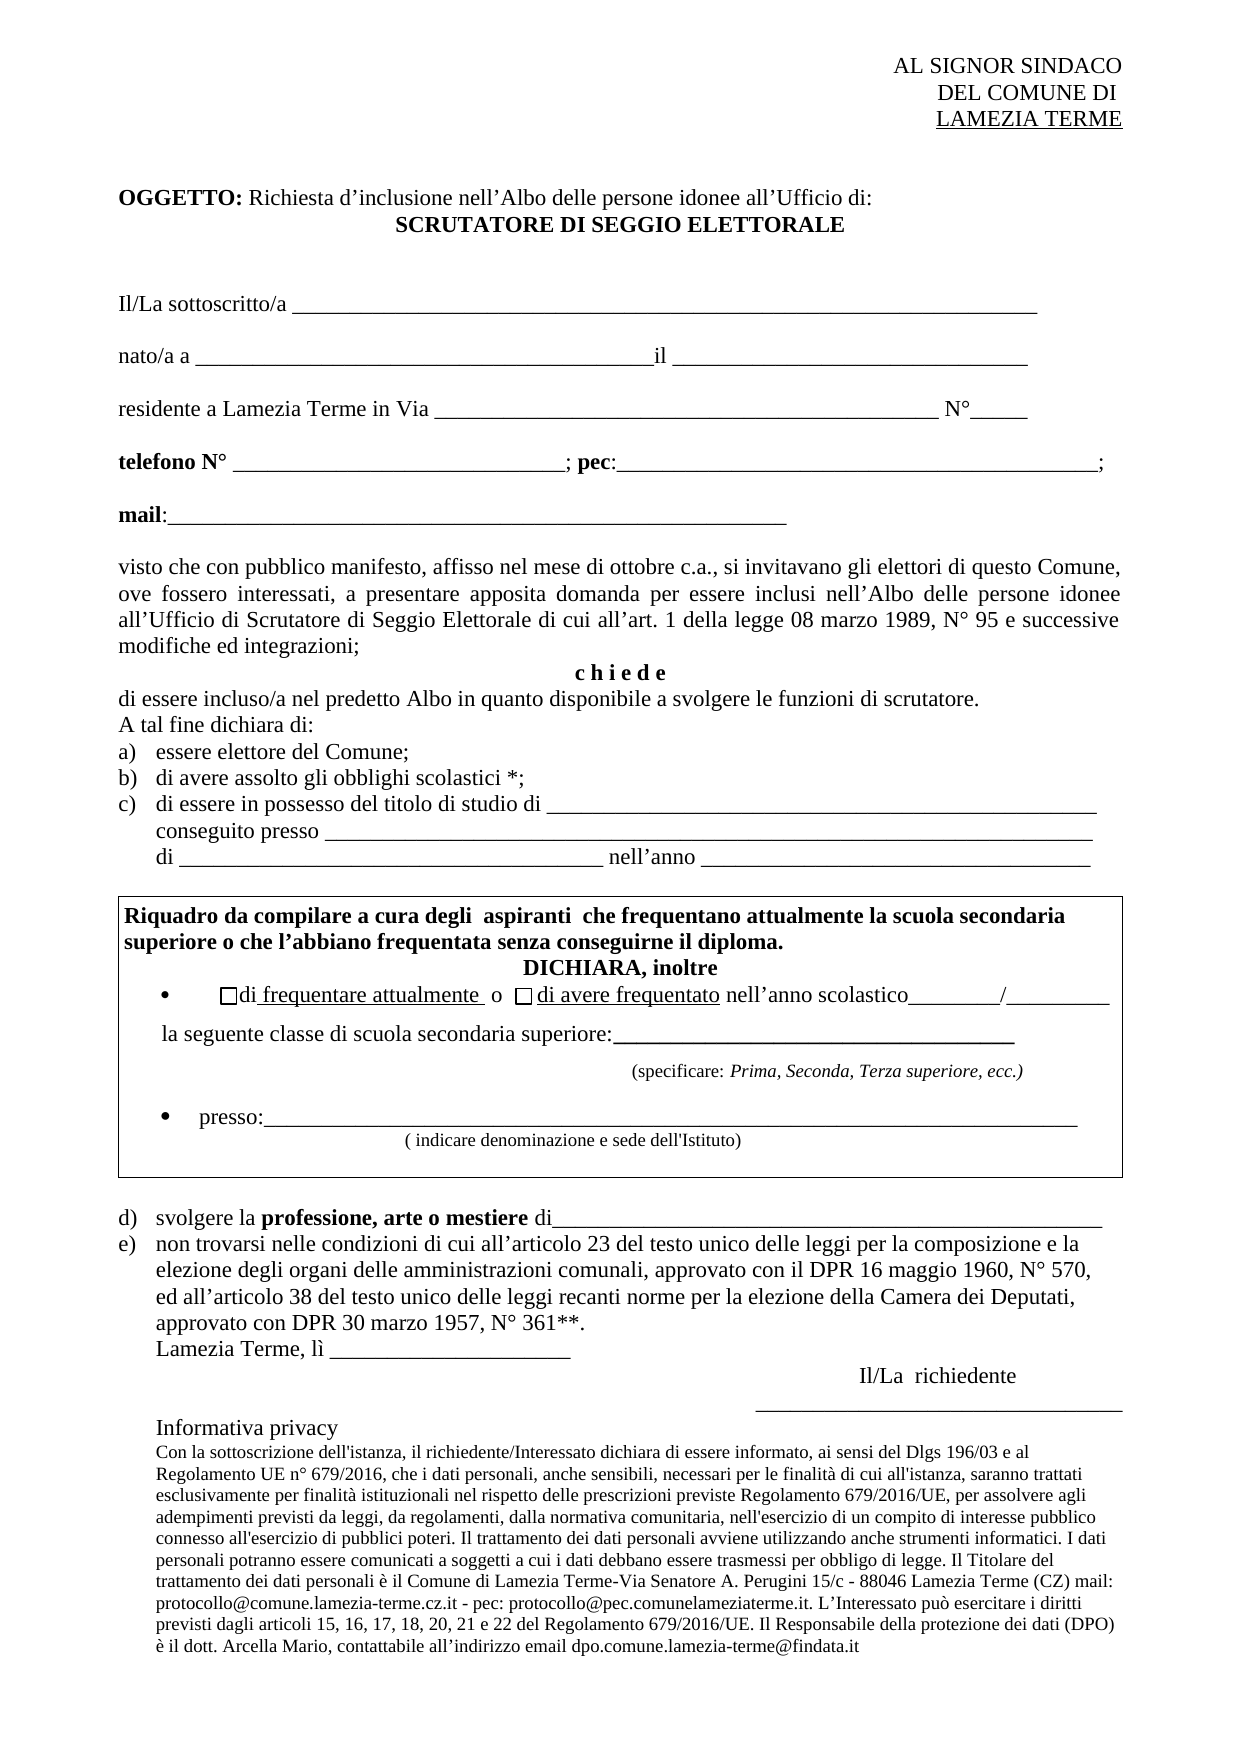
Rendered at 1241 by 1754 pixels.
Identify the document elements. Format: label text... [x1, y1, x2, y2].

text c h i e d e [118, 659, 1122, 685]
table_header Riquadro da compilare a cura degli aspiranti che frequentano attualmente la scuola secondaria superiore o che l’abbiano frequentata senza conseguirne il diploma. DICHIARA, inoltre di frequentare attualmente o di avere frequentato nell’anno scolastico________/_________ la seguente classe di scuola secondaria superiore:___________________________________ (specificare: Prima, Seconda, Terza superiore, ecc.) presso:_______________________________________________________________________ ( indicare denominazione e sede dell'Istituto) [119, 897, 1122, 1177]
subtitle AL SIGNOR SINDACO [118, 53, 1122, 79]
subtitle DEL COMUNE DI [118, 79, 1122, 105]
text conseguito presso ___________________________________________________________________ [156, 817, 1122, 843]
text Informativa privacy [156, 1414, 1122, 1441]
list essere elettore del Comune; [118, 738, 1122, 764]
text mail:______________________________________________________ [118, 501, 1122, 527]
text A tal fine dichiara di: [118, 711, 1122, 738]
list non trovarsi nelle condizioni di cui all’articolo 23 del testo unico delle leggi per la composizione e la elezione degli organi delle amministrazioni comunali, approvato con il DPR 16 maggio 1960, N° 570, [118, 1230, 1122, 1283]
text ed all’articolo 38 del testo unico delle leggi recanti norme per la elezione della Camera dei Deputati, approvato con DPR 30 marzo 1957, N° 361**. [156, 1283, 1122, 1335]
text residente a Lamezia Terme in Via ____________________________________________ N°_____ [118, 395, 1122, 422]
subtitle OGGETTO: Richiesta d’inclusione nell’Albo delle persone idonee all’Ufficio di: [118, 184, 1122, 211]
text visto che con pubblico manifesto, affisso nel mese di ottobre c.a., si invitavano gli elettori di questo Comune, ove fossero interessati, a presentare apposita domanda per essere inclusi nell’Albo delle persone idonee all’Ufficio di Scrutatore di Seggio Elettorale di cui all’art. 1 della legge 08 marzo 1989, N° 95 e successive modifiche ed integrazioni; [118, 553, 1122, 659]
text Il/La richiedente [156, 1362, 1122, 1388]
text ________________________________ [156, 1388, 1122, 1414]
subtitle Il/La sottoscritto/a _________________________________________________________________ [118, 290, 1122, 316]
text Lamezia Terme, lì _____________________ [156, 1335, 1122, 1362]
list di essere in possesso del titolo di studio di ________________________________________________ [118, 791, 1122, 817]
list di avere assolto gli obblighi scolastici *; [118, 764, 1122, 791]
text SCRUTATORE DI SEGGIO ELETTORALE [118, 211, 1122, 237]
text Con la sottoscrizione dell'istanza, il richiedente/Interessato dichiara di essere informato, ai sensi del Dlgs 196/03 e al Regolamento UE n° 679/2016, che i dati personali, anche sensibili, necessari per le finalità di cui all'istanza, saranno trattati esclusivamente per finalità istituzionali nel rispetto delle prescrizioni previste Regolamento 679/2016/UE, per assolvere agli adempimenti previsti da leggi, da regolamenti, dalla normativa comunitaria, nell'esercizio di un compito di interesse pubblico connesso all'esercizio di pubblici poteri. Il trattamento dei dati personali avviene utilizzando anche strumenti informatici. I dati personali potranno essere comunicati a soggetti a cui i dati debbano essere trasmessi per obbligo di legge. Il Titolare del trattamento dei dati personali è il Comune di Lamezia Terme-Via Senatore A. Perugini 15/c - 88046 Lamezia Terme (CZ) mail: protocollo@comune.lamezia-terme.cz.it - pec: protocollo@pec.comunelameziaterme.it. L’Interessato può esercitare i diritti previsti dagli articoli 15, 16, 17, 18, 20, 21 e 22 del Regolamento 679/2016/UE. Il Responsabile della protezione dei dati (DPO) è il dott. Arcella Mario, contattabile all’indirizzo email dpo.comune.lamezia-terme@findata.it [156, 1441, 1122, 1656]
text telefono N° _____________________________; pec:__________________________________________; [118, 448, 1122, 474]
text nato/a a ________________________________________il _______________________________ [118, 342, 1122, 369]
text di essere incluso/a nel predetto Albo in quanto disponibile a svolgere le funzioni di scrutatore. [118, 685, 1122, 711]
list svolgere la professione, arte o mestiere di________________________________________________ [118, 1204, 1122, 1230]
text di _____________________________________ nell’anno __________________________________ [156, 843, 1122, 869]
subtitle LAMEZIA TERME [118, 105, 1122, 132]
